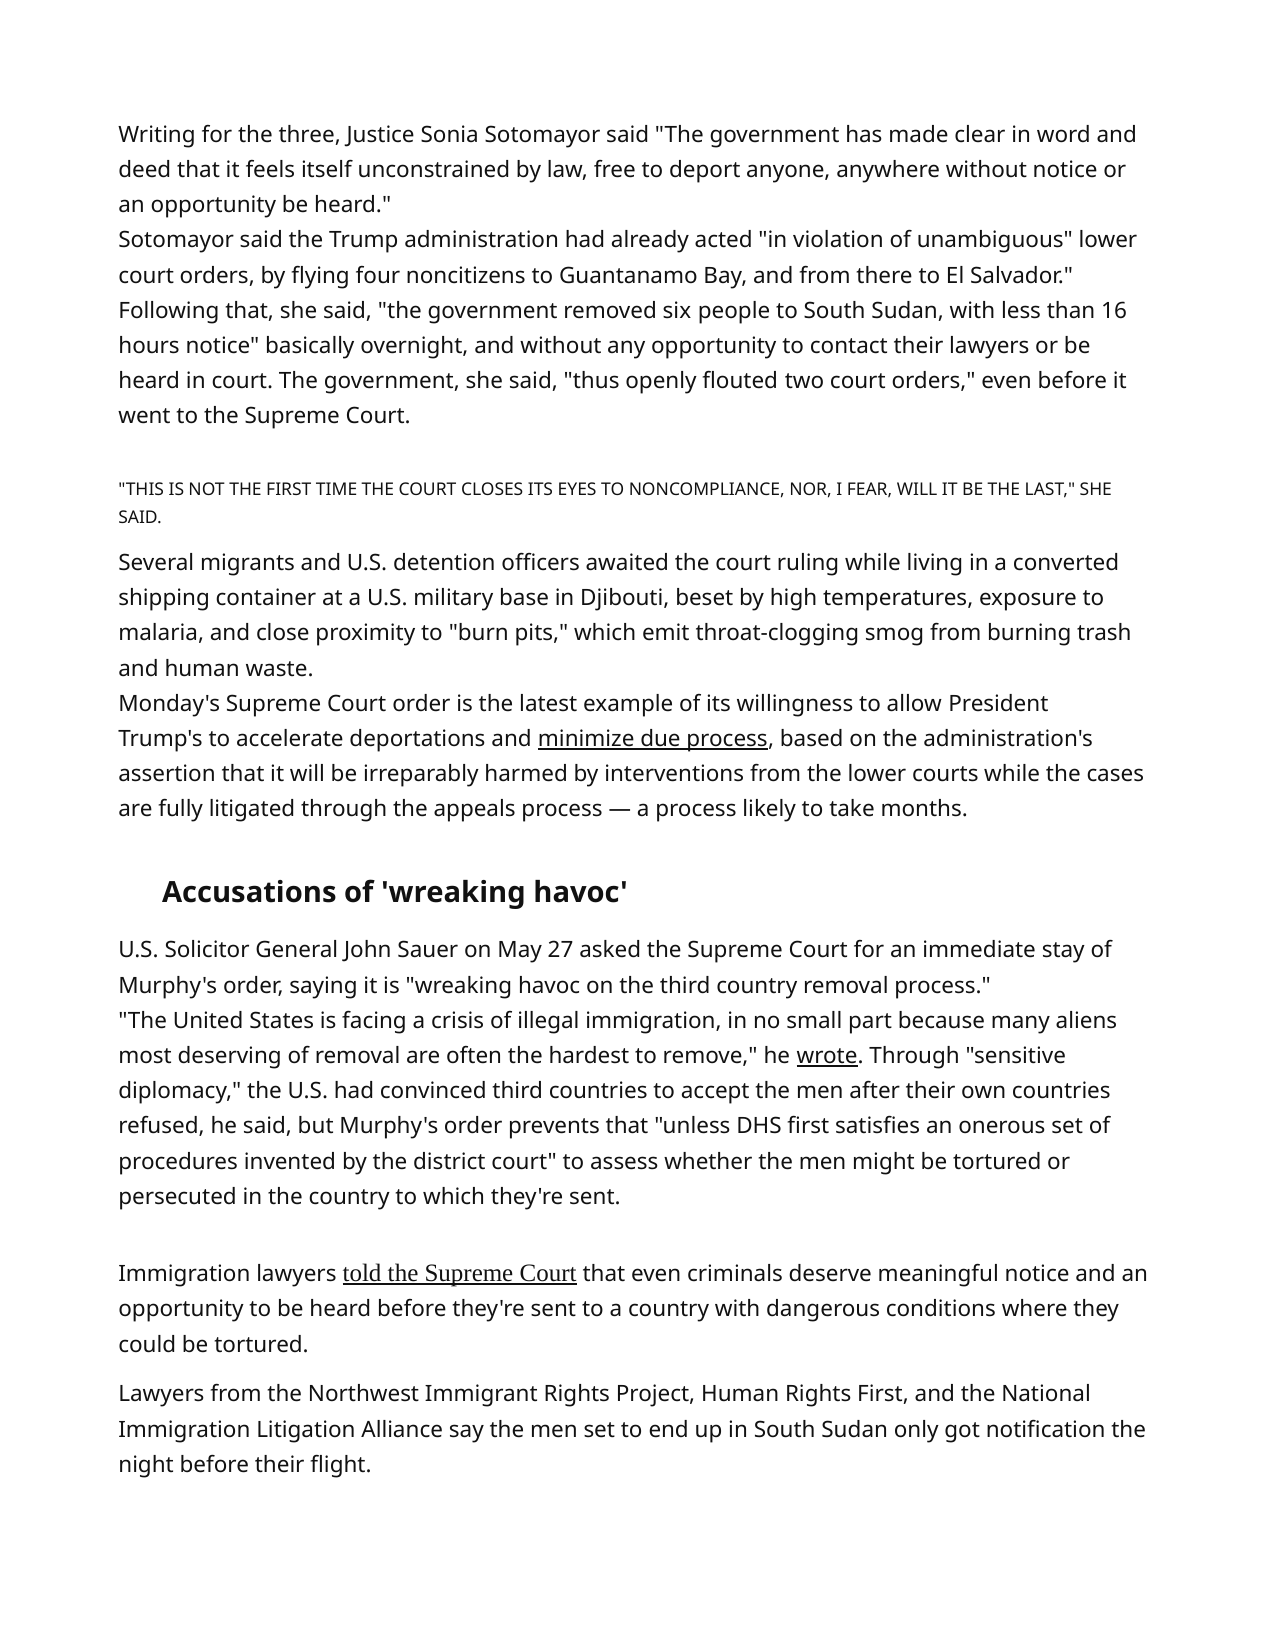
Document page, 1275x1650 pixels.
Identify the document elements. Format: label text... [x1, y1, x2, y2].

text U.S. Solicitor General John Sauer on May 27 asked the Supreme Court for an immediate stay of Murphy's order, saying it is "wreaking havoc on the third country removal process." [118, 934, 1157, 1000]
text Several migrants and U.S. detention officers awaited the court ruling while living in a converted shipping container at a U.S. military base in Djibouti, beset by high temperatures, exposure to malaria, and close proximity to "burn pits," which emit throat-clogging smog from burning trash and human waste. [118, 546, 1157, 683]
text Lawyers from the Northwest Immigrant Rights Project, Human Rights First, and the National Immigration Litigation Alliance say the men set to end up in South Sudan only got notification the night before their flight. [118, 1378, 1157, 1479]
subtitle Accusations of 'wreaking havoc' [162, 872, 1113, 911]
text "This is not the first time the court closes its eyes to noncompliance, nor, I fear, will it be the last," she said. [118, 477, 1157, 528]
text Monday's Supreme Court order is the latest example of its willingness to allow President Trump's to accelerate deportations and minimize due process, based on the administration's assertion that it will be irreparably harmed by interventions from the lower courts while the cases are fully litigated through the appeals process — a process likely to take months. [118, 687, 1157, 823]
text Writing for the three, Justice Sonia Sotomayor said "The government has made clear in word and deed that it feels itself unconstrained by law, free to deport anyone, anywhere without notice or an opportunity be heard." [118, 118, 1157, 219]
text "The United States is facing a crisis of illegal immigration, in no small part because many aliens most deserving of removal are often the hardest to remove," he wrote. Through "sensitive diplomacy," the U.S. had convinced third countries to accept the men after their own countries refused, he said, but Murphy's order prevents that "unless DHS first satisfies an onerous set of procedures invented by the district court" to assess whether the men might be tortured or persecuted in the country to which they're sent. [118, 1004, 1157, 1211]
text Sotomayor said the Trump administration had already acted "in violation of unambiguous" lower court orders, by flying four noncitizens to Guantanamo Bay, and from there to El Salvador." Following that, she said, "the government removed six people to South Sudan, with less than 16 hours notice" basically overnight, and without any opportunity to contact their lawyers or be heard in court. The government, she said, "thus openly flouted two court orders," even before it went to the Supreme Court. [118, 224, 1157, 430]
text Immigration lawyers told the Supreme Court that even criminals deserve meaningful notice and an opportunity to be heard before they're sent to a country with dangerous conditions where they could be tortured. [118, 1257, 1157, 1358]
